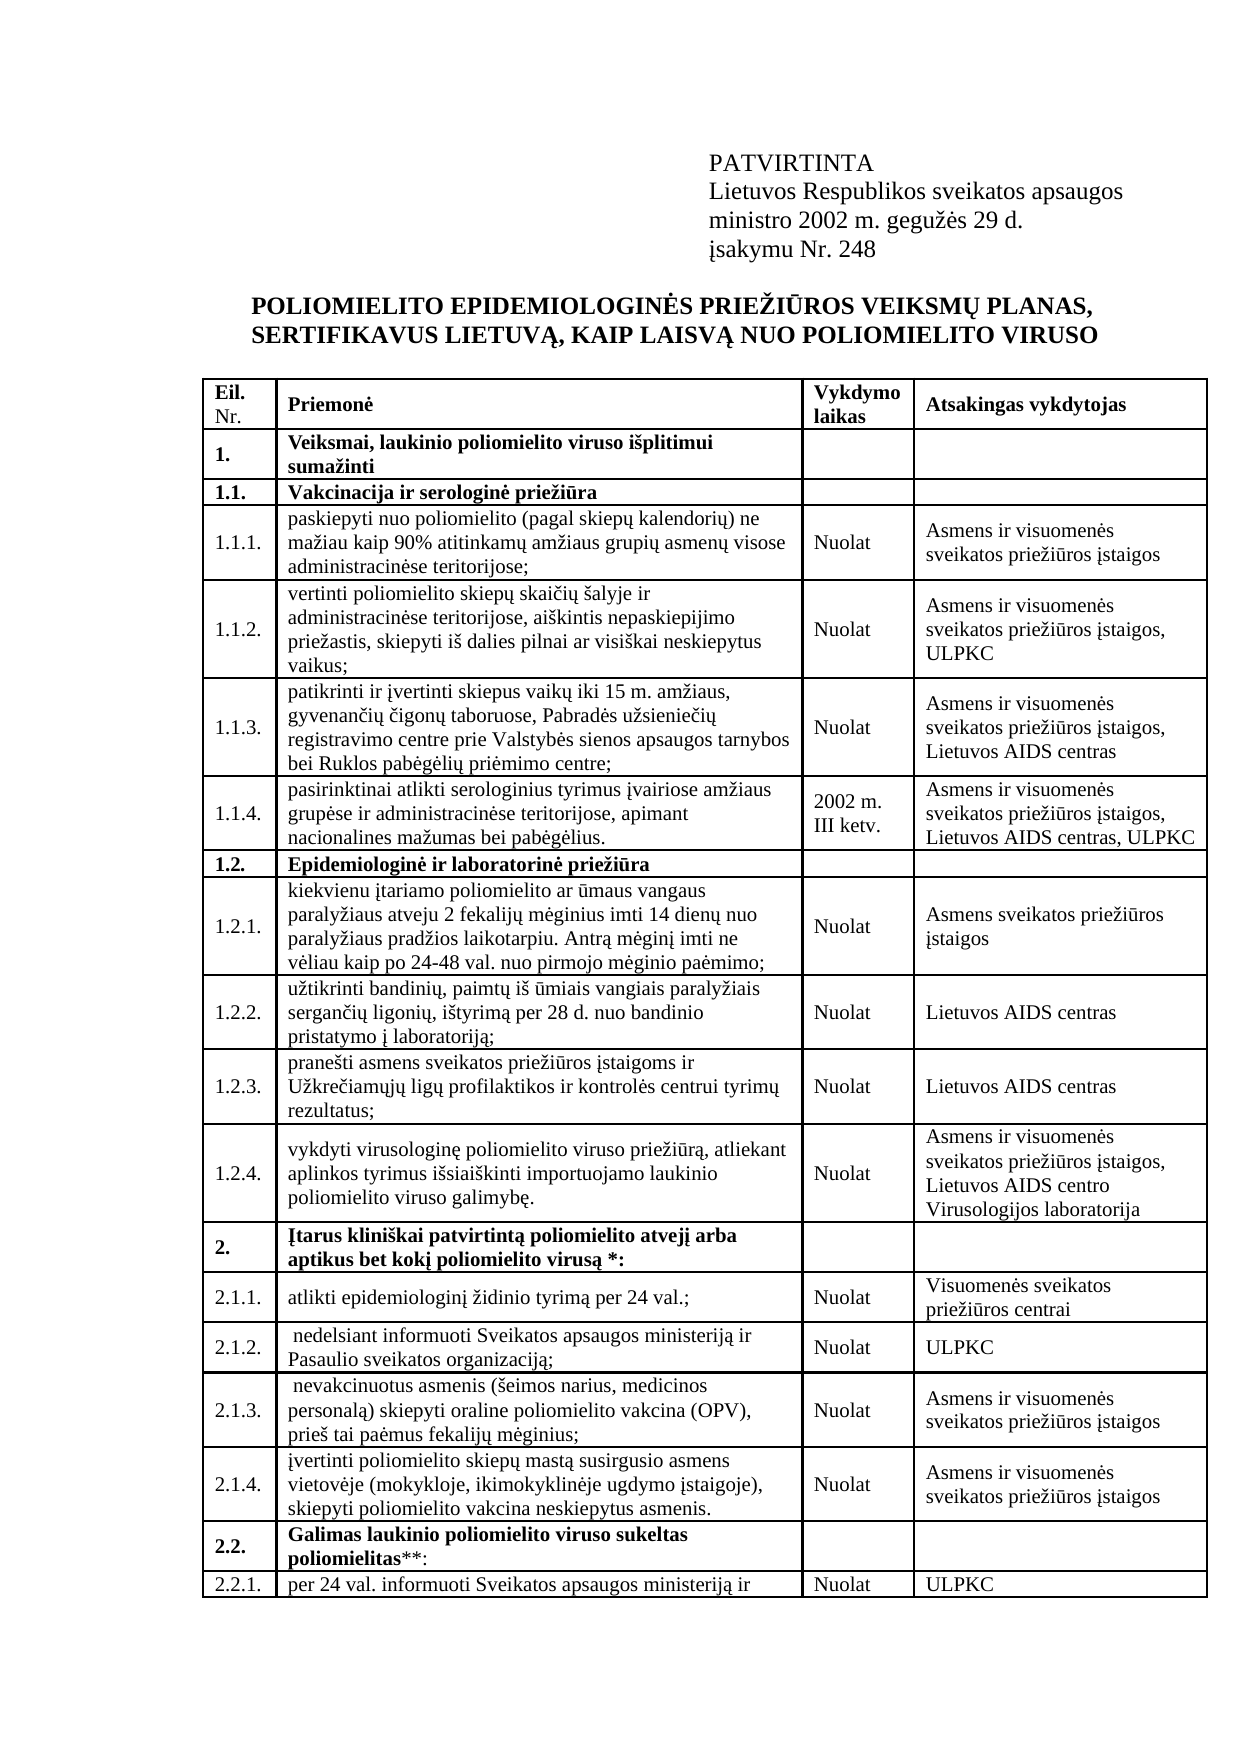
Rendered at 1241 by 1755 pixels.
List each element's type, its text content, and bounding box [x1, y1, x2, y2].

table_cell nedelsiant informuoti Sveikatos apsaugos ministeriją ir Pasaulio sveikatos organizaciją; [278, 1323, 801, 1371]
table_cell pasirinktinai atlikti serologinius tyrimus įvairiose amžiaus grupėse ir administracinėse teritorijose, apimant nacionalines mažumas bei pabėgėlius. [278, 777, 801, 849]
text ministro 2002 m. gegužės 29 d. [709, 205, 1181, 234]
table_cell [804, 1522, 913, 1570]
table_cell 2. [204, 1223, 275, 1271]
table_cell 2.2. [204, 1522, 275, 1570]
table_cell ULPKC [915, 1323, 1206, 1371]
table_cell kiekvienu įtariamo poliomielito ar ūmaus vangaus paralyžiaus atveju 2 fekalijų mėginius imti 14 dienų nuo paralyžiaus pradžios laikotarpiu. Antrą mėginį imti ne vėliau kaip po 24-48 val. nuo pirmojo mėginio paėmimo; [278, 878, 801, 974]
table_cell 1.2.2. [204, 976, 275, 1048]
table_cell [804, 430, 913, 478]
table_cell 1.2. [204, 851, 275, 876]
table_cell Veiksmai, laukinio poliomielito viruso išplitimui sumažinti [278, 430, 801, 478]
table_cell Visuomenės sveikatos priežiūros centrai [915, 1273, 1206, 1321]
table_cell ULPKC [915, 1572, 1206, 1596]
table_cell [804, 851, 913, 876]
table_cell Įtarus kliniškai patvirtintą poliomielito atvejį arba aptikus bet kokį poliomielito virusą *: [278, 1223, 801, 1271]
table_cell atlikti epidemiologinį židinio tyrimą per 24 val.; [278, 1273, 801, 1321]
table_cell Nuolat [804, 1374, 913, 1446]
table_cell 1.2.3. [204, 1050, 275, 1122]
table_cell Nuolat [804, 506, 913, 578]
table_cell [804, 1223, 913, 1271]
table_cell patikrinti ir įvertinti skiepus vaikų iki 15 m. amžiaus, gyvenančių čigonų taboruose, Pabradės užsieniečių registravimo centre prie Valstybės sienos apsaugos tarnybos bei Ruklos pabėgėlių priėmimo centre; [278, 679, 801, 775]
table_cell Asmens ir visuomenės sveikatos priežiūros įstaigos [915, 1374, 1206, 1446]
table_cell 1.1.3. [204, 679, 275, 775]
table_cell nevakcinuotus asmenis (šeimos narius, medicinos personalą) skiepyti oraline poliomielito vakcina (OPV), prieš tai paėmus fekalijų mėginius; [278, 1374, 801, 1446]
table_header Vykdymo laikas [804, 380, 913, 428]
table_cell vykdyti virusologinę poliomielito viruso priežiūrą, atliekant aplinkos tyrimus išsiaiškinti importuojamo laukinio poliomielito viruso galimybę. [278, 1125, 801, 1221]
table_cell [915, 851, 1206, 876]
table_cell Asmens ir visuomenės sveikatos priežiūros įstaigos, Lietuvos AIDS centras [915, 679, 1206, 775]
table_cell Nuolat [804, 1323, 913, 1371]
table_cell Galimas laukinio poliomielito viruso sukeltas poliomielitas**: [278, 1522, 801, 1570]
table_cell vertinti poliomielito skiepų skaičių šalyje ir administracinėse teritorijose, aiškintis nepaskiepijimo priežastis, skiepyti iš dalies pilnai ar visiškai neskiepytus vaikus; [278, 581, 801, 677]
text PATVIRTINTA [177, 148, 1181, 176]
table_cell 1.2.1. [204, 878, 275, 974]
table_cell Nuolat [804, 976, 913, 1048]
table_cell 1.1. [204, 480, 275, 504]
table_cell 1.1.4. [204, 777, 275, 849]
text POLIOMIELITO EPIDEMIOLOGINĖS PRIEŽIŪROS VEIKSMŲ PLANAS, [177, 291, 1181, 320]
table_cell Nuolat [804, 878, 913, 974]
table_header Eil. Nr. [204, 380, 275, 428]
table_cell paskiepyti nuo poliomielito (pagal skiepų kalendorių) ne mažiau kaip 90% atitinkamų amžiaus grupių asmenų visose administracinėse teritorijose; [278, 506, 801, 578]
table_cell 2.1.4. [204, 1448, 275, 1520]
table_cell Asmens ir visuomenės sveikatos priežiūros įstaigos [915, 506, 1206, 578]
table_cell [915, 1522, 1206, 1570]
table_cell Lietuvos AIDS centras [915, 976, 1206, 1048]
table_cell 2.1.3. [204, 1374, 275, 1446]
table_cell 2.1.1. [204, 1273, 275, 1321]
table_cell [915, 1223, 1206, 1271]
table_cell Nuolat [804, 1572, 913, 1596]
text SERTIFIKAVUS LIETUVĄ, KAIP LAISVĄ NUO POLIOMIELITO VIRUSO [177, 320, 1181, 349]
table_cell Asmens sveikatos priežiūros įstaigos [915, 878, 1206, 974]
table_cell Nuolat [804, 679, 913, 775]
table_cell įvertinti poliomielito skiepų mastą susirgusio asmens vietovėje (mokykloje, ikimokyklinėje ugdymo įstaigoje), skiepyti poliomielito vakcina neskiepytus asmenis. [278, 1448, 801, 1520]
table_cell [804, 480, 913, 504]
text Lietuvos Respublikos sveikatos apsaugos [709, 176, 1181, 205]
table_cell 1.2.4. [204, 1125, 275, 1221]
table_cell per 24 val. informuoti Sveikatos apsaugos ministeriją ir [278, 1572, 801, 1596]
table_cell Vakcinacija ir serologinė priežiūra [278, 480, 801, 504]
table_cell Asmens ir visuomenės sveikatos priežiūros įstaigos, Lietuvos AIDS centras, ULPKC [915, 777, 1206, 849]
table_cell Asmens ir visuomenės sveikatos priežiūros įstaigos [915, 1448, 1206, 1520]
table_cell [915, 480, 1206, 504]
table_cell pranešti asmens sveikatos priežiūros įstaigoms ir Užkrečiamųjų ligų profilaktikos ir kontrolės centrui tyrimų rezultatus; [278, 1050, 801, 1122]
table_cell Epidemiologinė ir laboratorinė priežiūra [278, 851, 801, 876]
table_header Atsakingas vykdytojas [915, 380, 1206, 428]
table_cell Nuolat [804, 1050, 913, 1122]
table_cell Nuolat [804, 581, 913, 677]
table_cell Nuolat [804, 1448, 913, 1520]
table_cell Asmens ir visuomenės sveikatos priežiūros įstaigos, ULPKC [915, 581, 1206, 677]
table_header Priemonė [278, 380, 801, 428]
table_cell 2002 m. III ketv. [804, 777, 913, 849]
table_cell Lietuvos AIDS centras [915, 1050, 1206, 1122]
table_cell [915, 430, 1206, 478]
table_cell Nuolat [804, 1125, 913, 1221]
table_cell 2.1.2. [204, 1323, 275, 1371]
table_cell Nuolat [804, 1273, 913, 1321]
text įsakymu Nr. 248 [709, 234, 1181, 263]
table_cell 1.1.2. [204, 581, 275, 677]
table_cell užtikrinti bandinių, paimtų iš ūmiais vangiais paralyžiais sergančių ligonių, ištyrimą per 28 d. nuo bandinio pristatymo į laboratoriją; [278, 976, 801, 1048]
table_cell 2.2.1. [204, 1572, 275, 1596]
table_cell Asmens ir visuomenės sveikatos priežiūros įstaigos, Lietuvos AIDS centro Virusologijos laboratorija [915, 1125, 1206, 1221]
table_cell 1.1.1. [204, 506, 275, 578]
table_cell 1. [204, 430, 275, 478]
